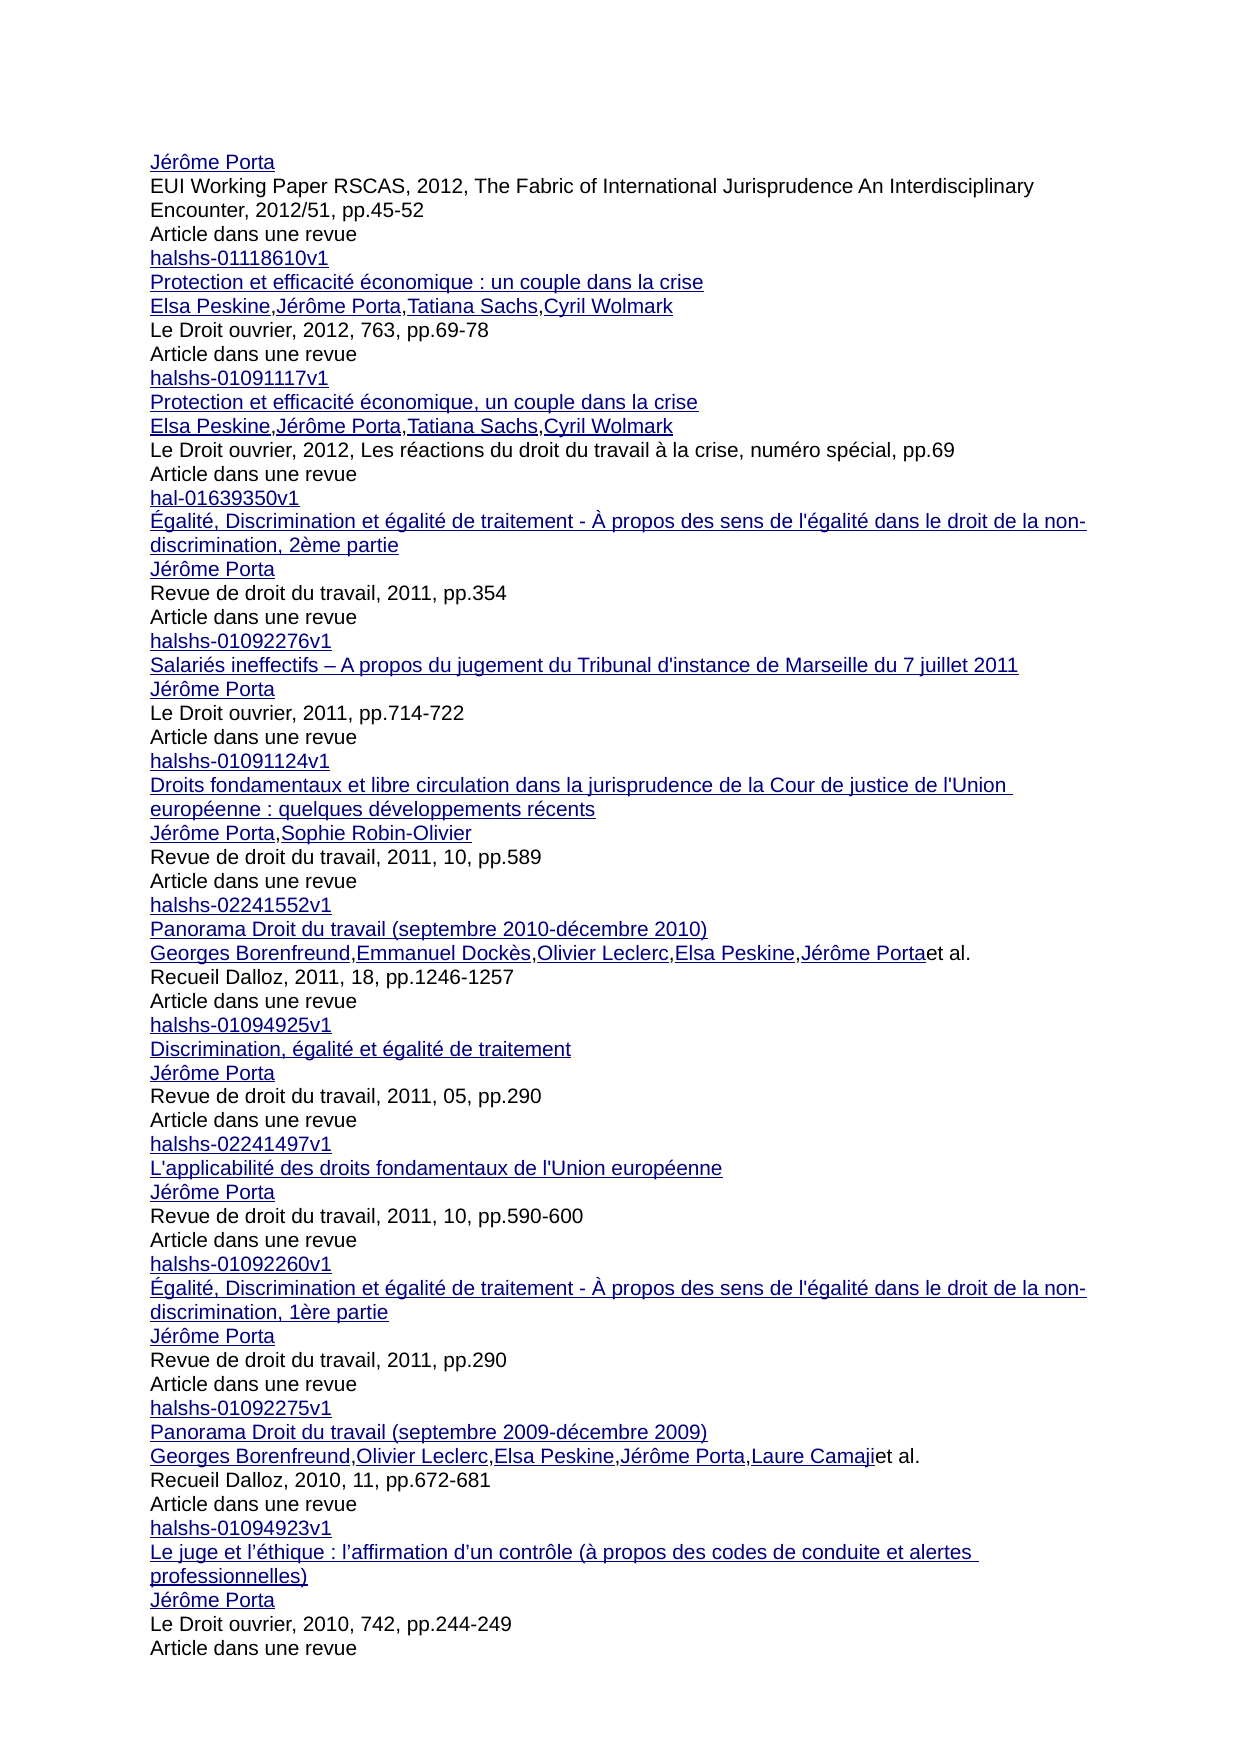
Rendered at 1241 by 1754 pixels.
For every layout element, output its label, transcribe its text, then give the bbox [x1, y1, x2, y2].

table_cell Discrimination, égalité et égalité de traitement Jérôme Porta Revue de droit du travail, 2011, 05, pp.290 Article dans une revue halshs-02241497v1 [150, 1036, 1090, 1156]
table_cell L'applicabilité des droits fondamentaux de l'Union européenne Jérôme Porta Revue de droit du travail, 2011, 10, pp.590-600 Article dans une revue halshs-01092260v1 [150, 1156, 1090, 1276]
table_cell Jérôme Porta EUI Working Paper RSCAS, 2012, The Fabric of International Jurisprudence An Interdisciplinary Encounter, 2012/51, pp.45-52 Article dans une revue halshs-01118610v1 [150, 150, 1090, 270]
table_cell Égalité, Discrimination et égalité de traitement - À propos des sens de l'égalité dans le droit de la non-discrimination, 2ème partie Jérôme Porta Revue de droit du travail, 2011, pp.354 Article dans une revue halshs-01092276v1 [150, 509, 1090, 653]
table_cell Le juge et l’éthique : l’affirmation d’un contrôle (à propos des codes de conduite et alertes professionnelles) Jérôme Porta Le Droit ouvrier, 2010, 742, pp.244-249 Article dans une revue [150, 1540, 1090, 1659]
table_cell Panorama Droit du travail (septembre 2009-décembre 2009) Georges Borenfreund,Olivier Leclerc,Elsa Peskine,Jérôme Porta,Laure Camajiet al. Recueil Dalloz, 2010, 11, pp.672-681 Article dans une revue halshs-01094923v1 [150, 1420, 1090, 1539]
table_cell Droits fondamentaux et libre circulation dans la jurisprudence de la Cour de justice de l'Union européenne : quelques développements récents Jérôme Porta,Sophie Robin-Olivier Revue de droit du travail, 2011, 10, pp.589 Article dans une revue halshs-02241552v1 [150, 773, 1090, 917]
table_cell Protection et efficacité économique : un couple dans la crise Elsa Peskine,Jérôme Porta,Tatiana Sachs,Cyril Wolmark Le Droit ouvrier, 2012, 763, pp.69-78 Article dans une revue halshs-01091117v1 [150, 270, 1090, 389]
table_cell Salariés ineffectifs – A propos du jugement du Tribunal d'instance de Marseille du 7 juillet 2011 Jérôme Porta Le Droit ouvrier, 2011, pp.714-722 Article dans une revue halshs-01091124v1 [150, 653, 1090, 773]
table_cell Panorama Droit du travail (septembre 2010-décembre 2010) Georges Borenfreund,Emmanuel Dockès,Olivier Leclerc,Elsa Peskine,Jérôme Portaet al. Recueil Dalloz, 2011, 18, pp.1246-1257 Article dans une revue halshs-01094925v1 [150, 917, 1090, 1036]
table_cell Égalité, Discrimination et égalité de traitement - À propos des sens de l'égalité dans le droit de la non-discrimination, 1ère partie Jérôme Porta Revue de droit du travail, 2011, pp.290 Article dans une revue halshs-01092275v1 [150, 1276, 1090, 1420]
table_cell Protection et efficacité économique, un couple dans la crise Elsa Peskine,Jérôme Porta,Tatiana Sachs,Cyril Wolmark Le Droit ouvrier, 2012, Les réactions du droit du travail à la crise, numéro spécial, pp.69 Article dans une revue hal-01639350v1 [150, 390, 1090, 509]
